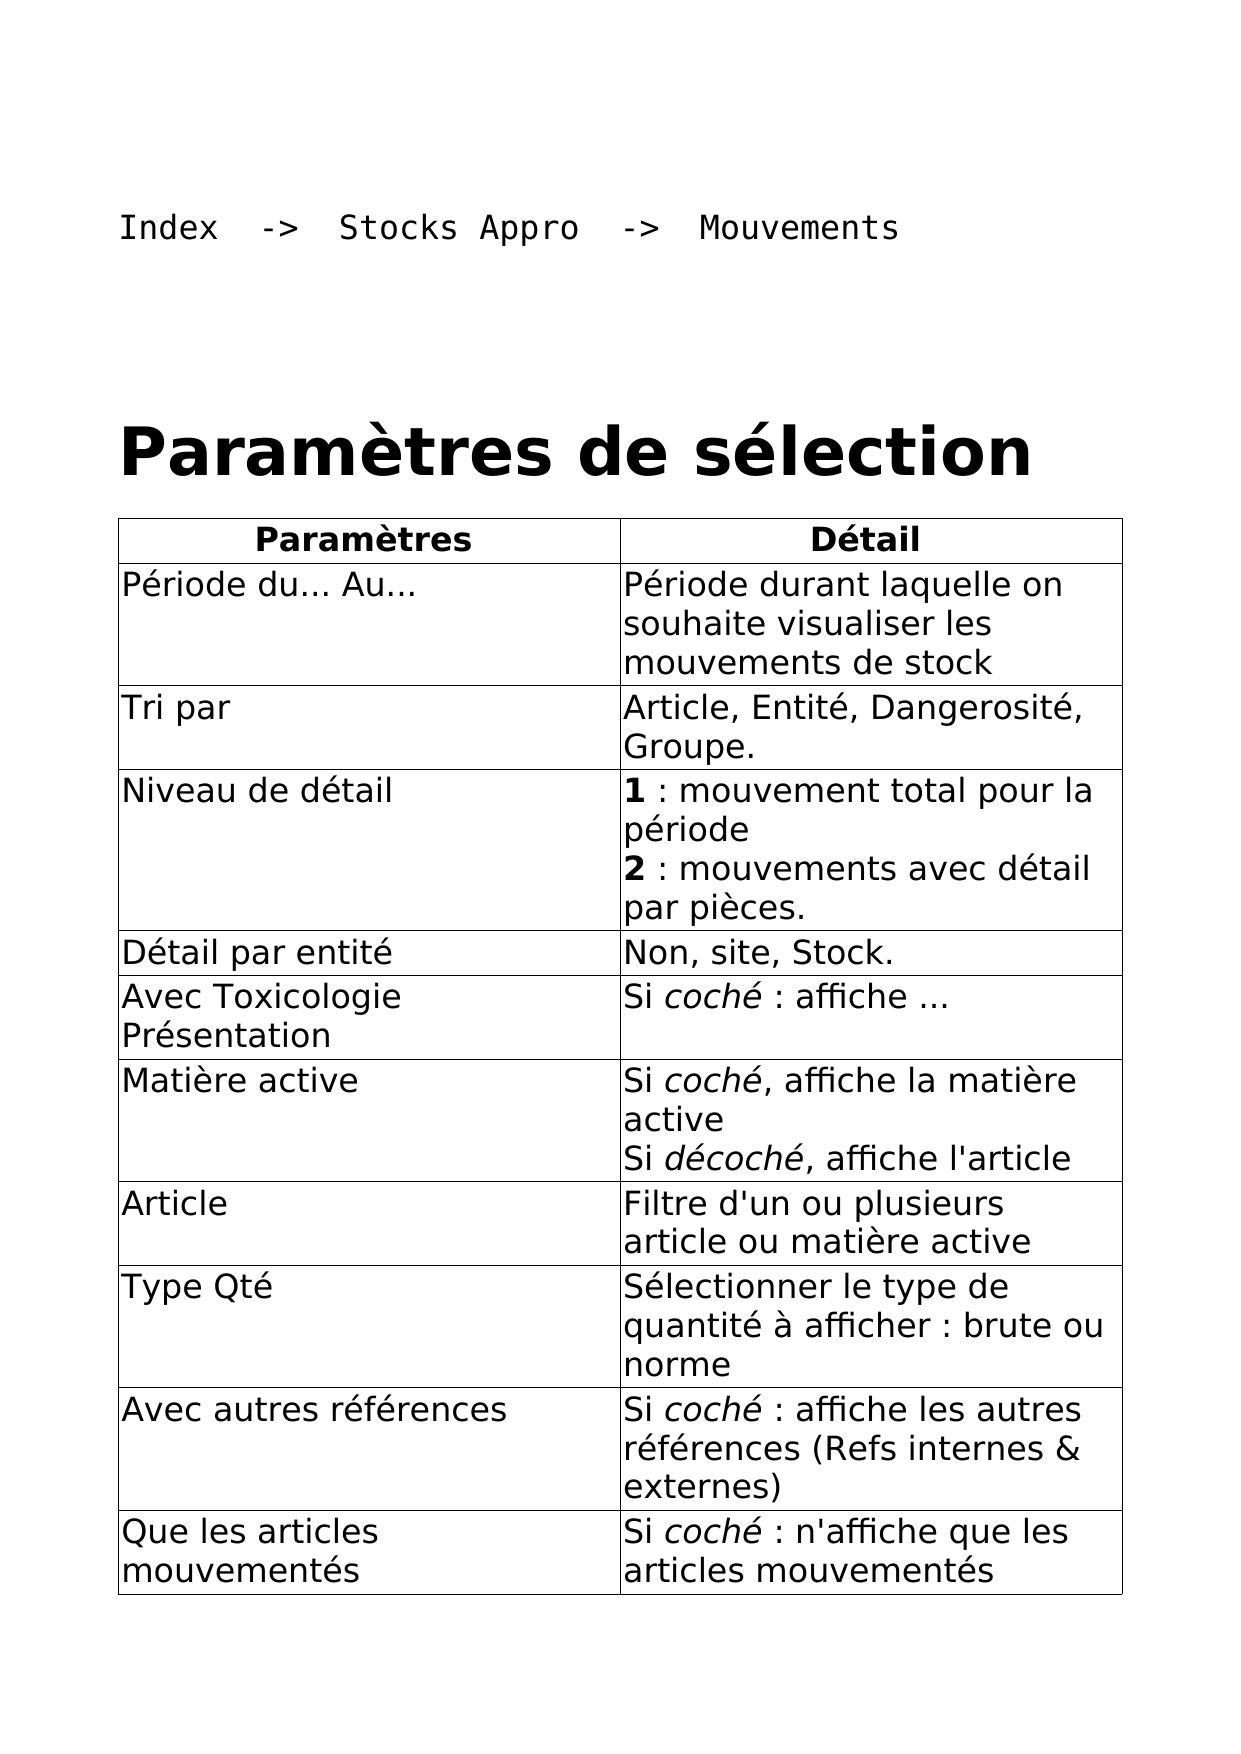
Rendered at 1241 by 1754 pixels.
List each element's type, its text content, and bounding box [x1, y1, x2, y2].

table_cell Niveau de détail [119, 770, 620, 930]
table_cell Détail par entité [119, 931, 620, 975]
table_cell Article [119, 1182, 620, 1265]
table_cell Si coché : affiche ... [621, 976, 1122, 1059]
table_cell Si coché, affiche la matière active Si décoché, affiche l'article [621, 1060, 1122, 1181]
table_cell Si coché : n'affiche que les articles mouvementés [621, 1511, 1122, 1593]
table_cell Non, site, Stock. [621, 931, 1122, 975]
text Index -> Stocks Appro -> Mouvements [118, 208, 1122, 247]
subtitle Paramètres de sélection [118, 413, 1122, 491]
table_cell Article, Entité, Dangerosité, Groupe. [621, 686, 1122, 769]
table_cell Type Qté [119, 1266, 620, 1387]
table_cell Période durant laquelle on souhaite visualiser les mouvements de stock [621, 564, 1122, 685]
table_cell Que les articles mouvementés [119, 1511, 620, 1593]
table_header Paramètres [119, 519, 620, 563]
table_cell Avec Toxicologie Présentation [119, 976, 620, 1059]
table_cell Période du... Au... [119, 564, 620, 685]
table_cell Avec autres références [119, 1388, 620, 1510]
table_cell 1 : mouvement total pour la période 2 : mouvements avec détail par pièces. [621, 770, 1122, 930]
table_header Détail [621, 519, 1122, 563]
table_cell Tri par [119, 686, 620, 769]
table_cell Sélectionner le type de quantité à afficher : brute ou norme [621, 1266, 1122, 1387]
table_cell Matière active [119, 1060, 620, 1181]
table_cell Filtre d'un ou plusieurs article ou matière active [621, 1182, 1122, 1265]
table_cell Si coché : affiche les autres références (Refs internes & externes) [621, 1388, 1122, 1510]
